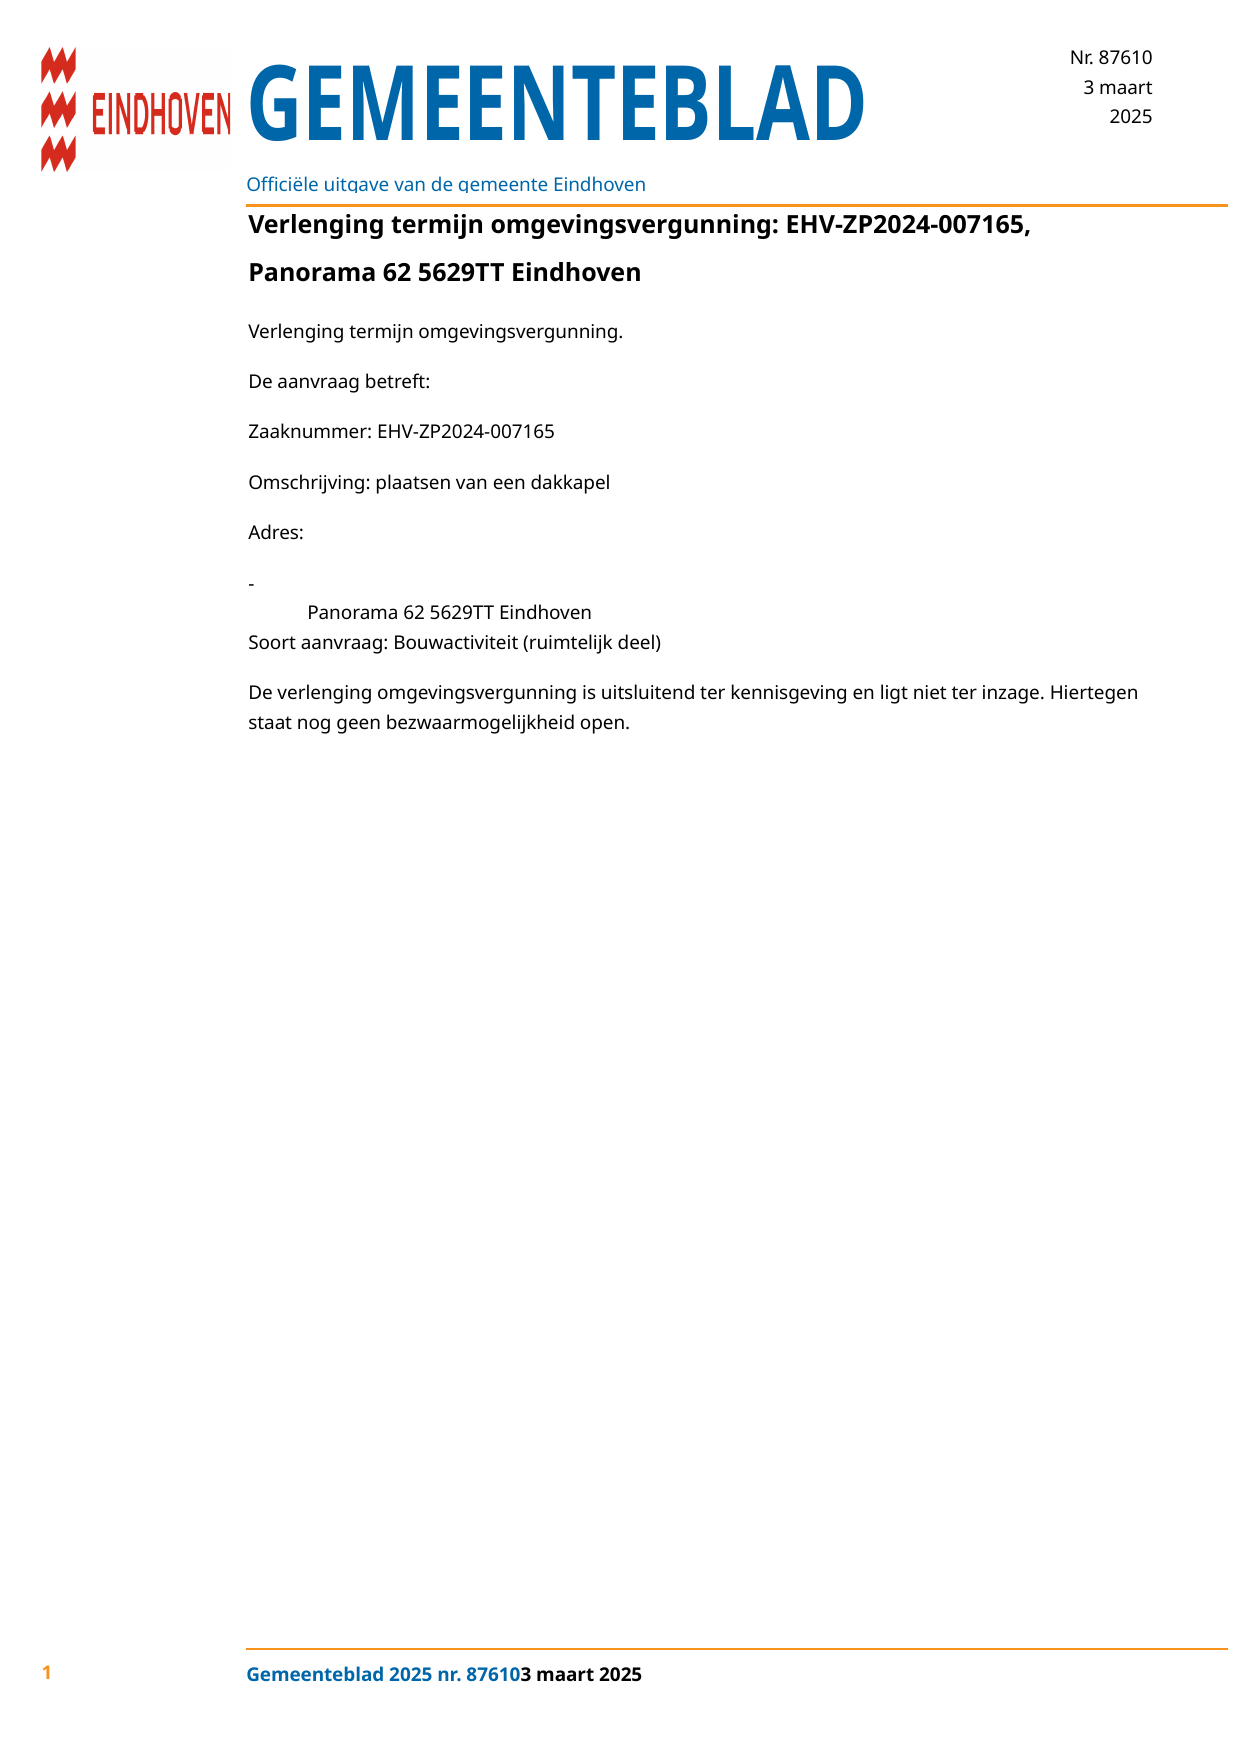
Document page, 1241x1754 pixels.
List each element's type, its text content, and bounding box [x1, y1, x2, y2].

text De verlenging omgevingsvergunning is uitsluitend ter kennisgeving en ligt niet ter inzage. Hiertegen staat nog geen bezwaarmogelijkheid open. [248, 679, 1152, 735]
text Adres: [248, 519, 1152, 545]
text Verlenging termijn omgevingsvergunning: EHV-ZP2024-007165, Panorama 62 5629TT Eindhoven [248, 207, 1152, 288]
text Soort aanvraag: Bouwactiviteit (ruimtelijk deel) [248, 629, 1152, 655]
text Omschrijving: plaatsen van een dakkapel [248, 469, 1152, 495]
picture [41, 47, 231, 172]
list Panorama 62 5629TT Eindhoven [248, 599, 1152, 625]
text Verlenging termijn omgevingsvergunning. [248, 318, 1152, 344]
text De aanvraag betreft: [248, 368, 1152, 394]
text Zaaknummer: EHV-ZP2024-007165 [248, 419, 1152, 444]
